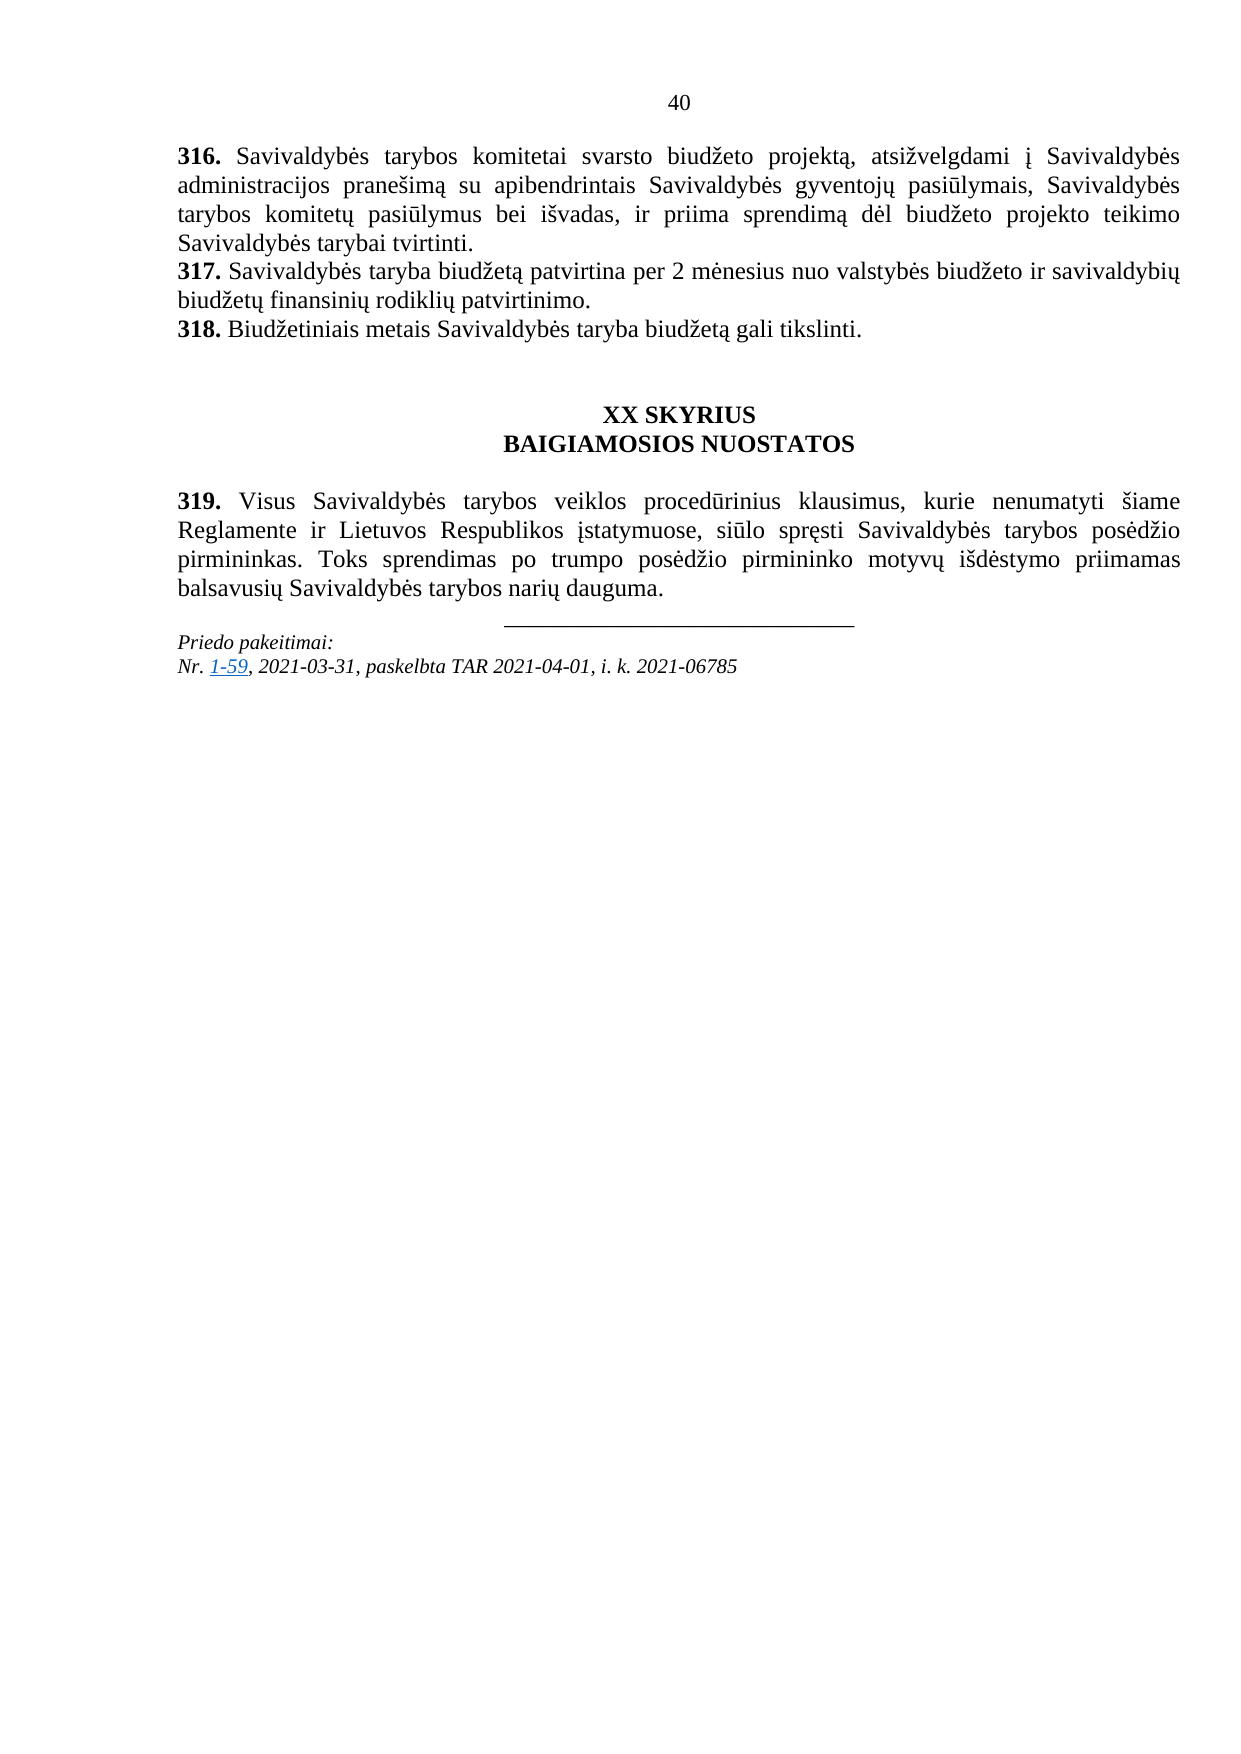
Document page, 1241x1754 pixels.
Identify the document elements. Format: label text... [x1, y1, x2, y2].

text ____________________________ [177, 601, 1181, 630]
text XX SKYRIUS [177, 400, 1181, 429]
text Priedo pakeitimai: [177, 630, 1181, 654]
text 316. Savivaldybės tarybos komitetai svarsto biudžeto projektą, atsižvelgdami į Savivaldybės administracijos pranešimą su apibendrintais Savivaldybės gyventojų pasiūlymais, Savivaldybės tarybos komitetų pasiūlymus bei išvadas, ir priima sprendimą dėl biudžeto projekto teikimo Savivaldybės tarybai tvirtinti. [177, 141, 1181, 256]
text 317. Savivaldybės taryba biudžetą patvirtina per 2 mėnesius nuo valstybės biudžeto ir savivaldybių biudžetų finansinių rodiklių patvirtinimo. [177, 256, 1181, 314]
text Nr. 1-59, 2021-03-31, paskelbta TAR 2021-04-01, i. k. 2021-06785 [177, 654, 1181, 678]
text 319. Visus Savivaldybės tarybos veiklos procedūrinius klausimus, kurie nenumatyti šiame Reglamente ir Lietuvos Respublikos įstatymuose, siūlo spręsti Savivaldybės tarybos posėdžio pirmininkas. Toks sprendimas po trumpo posėdžio pirmininko motyvų išdėstymo priimamas balsavusių Savivaldybės tarybos narių dauguma. [177, 486, 1181, 601]
text 318. Biudžetiniais metais Savivaldybės taryba biudžetą gali tikslinti. [177, 314, 1181, 343]
text BAIGIAMOSIOS NUOSTATOS [177, 429, 1181, 458]
